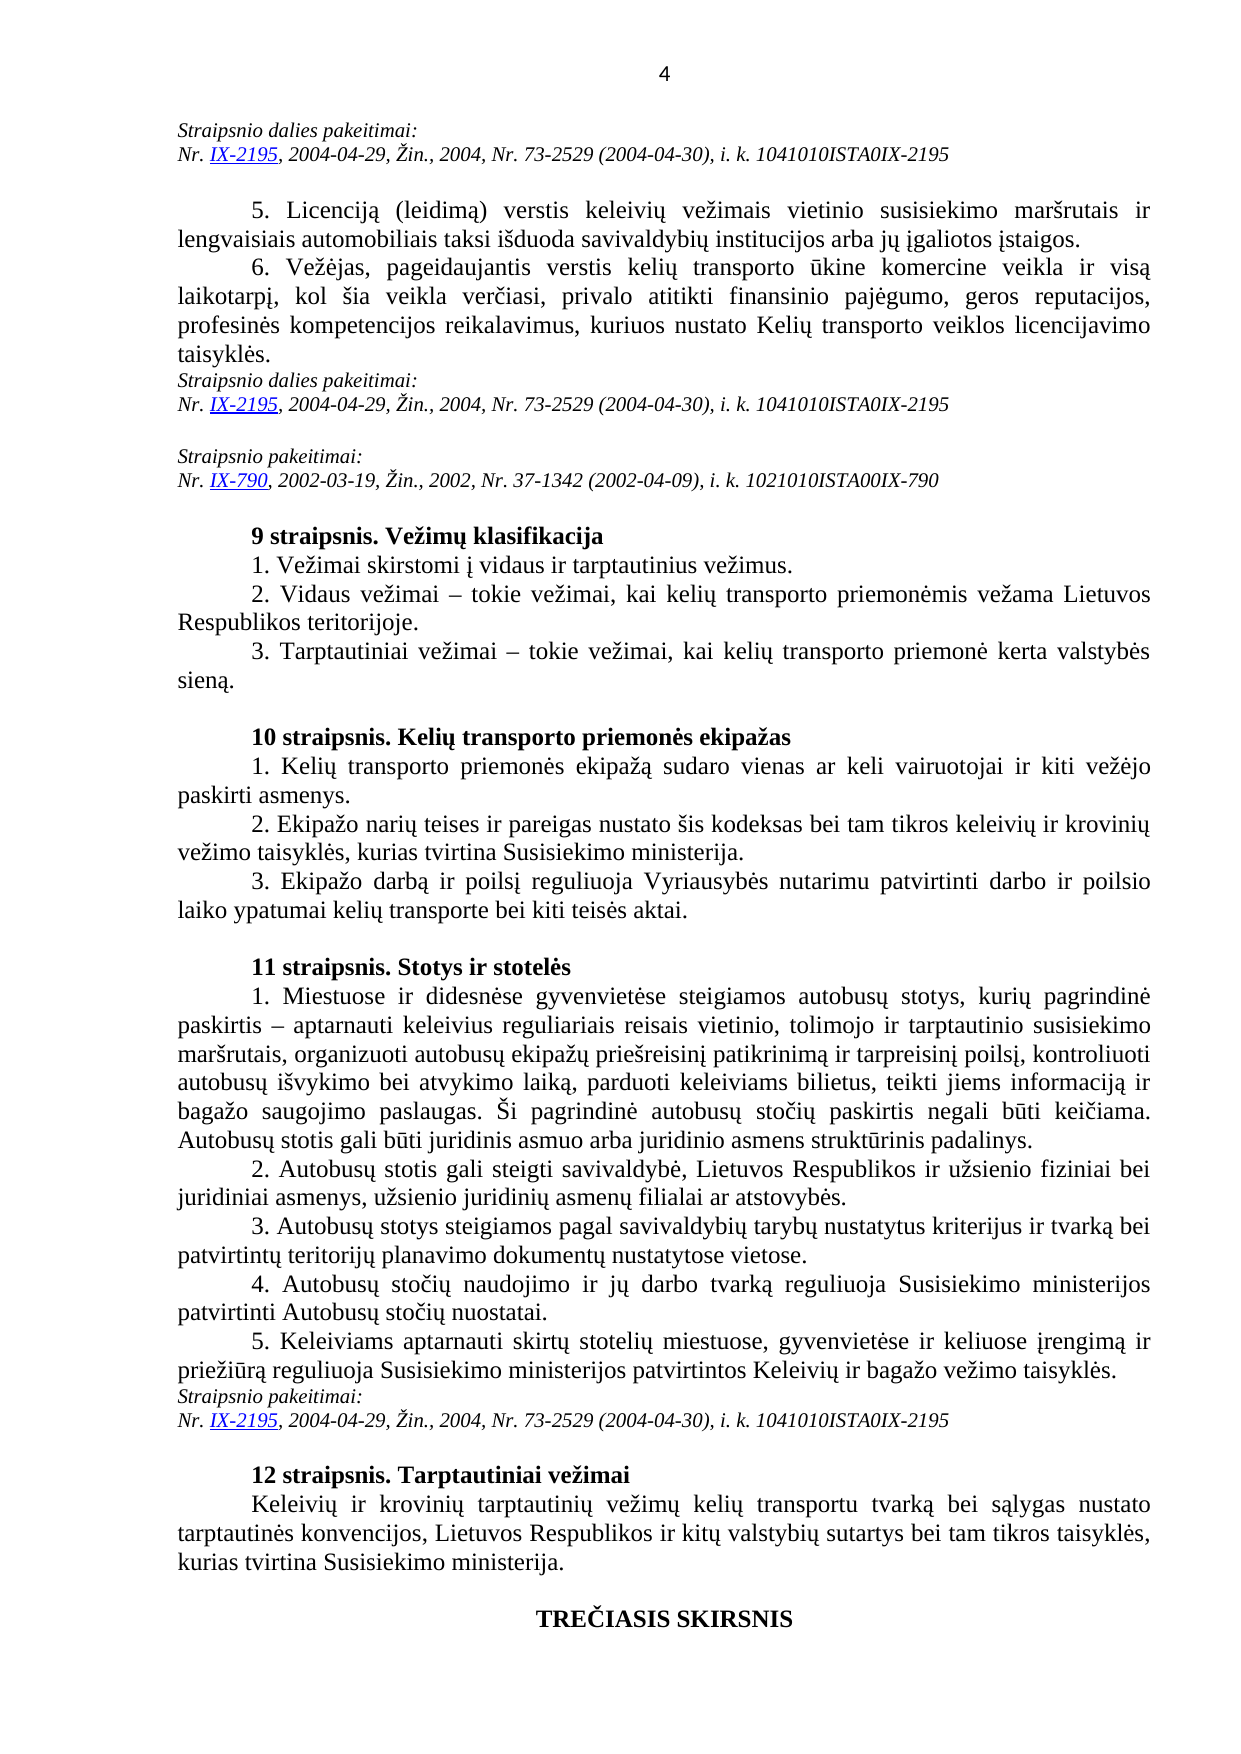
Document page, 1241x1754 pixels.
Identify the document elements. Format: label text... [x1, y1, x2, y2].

text TREČIASIS skirsnis [177, 1604, 1152, 1633]
text 5. Keleiviams aptarnauti skirtų stotelių miestuose, gyvenvietėse ir keliuose įrengimą ir priežiūrą reguliuoja Susisiekimo ministerijos patvirtintos Keleivių ir bagažo vežimo taisyklės. [177, 1326, 1152, 1384]
text Nr. IX-2195, 2004-04-29, Žin., 2004, Nr. 73-2529 (2004-04-30), i. k. 1041010ISTA0IX-2195 [177, 392, 1152, 416]
text 1. Miestuose ir didesnėse gyvenvietėse steigiamos autobusų stotys, kurių pagrindinė paskirtis – aptarnauti keleivius reguliariais reisais vietinio, tolimojo ir tarptautinio susisiekimo maršrutais, organizuoti autobusų ekipažų priešreisinį patikrinimą ir tarpreisinį poilsį, kontroliuoti autobusų išvykimo bei atvykimo laiką, parduoti keleiviams bilietus, teikti jiems informaciją ir bagažo saugojimo paslaugas. Ši pagrindinė autobusų stočių paskirtis negali būti keičiama. Autobusų stotis gali būti juridinis asmuo arba juridinio asmens struktūrinis padalinys. [177, 981, 1152, 1154]
text 6. Vežėjas, pageidaujantis verstis kelių transporto ūkine komercine veikla ir visą laikotarpį, kol šia veikla verčiasi, privalo atitikti finansinio pajėgumo, geros reputacijos, profesinės kompetencijos reikalavimus, kuriuos nustato Kelių transporto veiklos licencijavimo taisyklės. [177, 252, 1152, 367]
text 5. Licenciją (leidimą) verstis keleivių vežimais vietinio susisiekimo maršrutais ir lengvaisiais automobiliais taksi išduoda savivaldybių institucijos arba jų įgaliotos įstaigos. [177, 195, 1152, 252]
text 3. Ekipažo darbą ir poilsį reguliuoja Vyriausybės nutarimu patvirtinti darbo ir poilsio laiko ypatumai kelių transporte bei kiti teisės aktai. [177, 866, 1152, 924]
text 12 straipsnis. Tarptautiniai vežimai [177, 1461, 1152, 1489]
text Straipsnio dalies pakeitimai: [177, 367, 1152, 392]
text 2. Vidaus vežimai – tokie vežimai, kai kelių transporto priemonėmis vežama Lietuvos Respublikos teritorijoje. [177, 579, 1152, 636]
text 9 straipsnis. Vežimų klasifikacija [177, 521, 1152, 550]
text 4. Autobusų stočių naudojimo ir jų darbo tvarką reguliuoja Susisiekimo ministerijos patvirtinti Autobusų stočių nuostatai. [177, 1269, 1152, 1326]
text 1. Vežimai skirstomi į vidaus ir tarptautinius vežimus. [177, 550, 1152, 579]
text 3. Tarptautiniai vežimai – tokie vežimai, kai kelių transporto priemonė kerta valstybės sieną. [177, 636, 1152, 694]
text Straipsnio pakeitimai: [177, 444, 1152, 468]
text Keleivių ir krovinių tarptautinių vežimų kelių transportu tvarką bei sąlygas nustato tarptautinės konvencijos, Lietuvos Respublikos ir kitų valstybių sutartys bei tam tikros taisyklės, kurias tvirtina Susisiekimo ministerija. [177, 1489, 1152, 1576]
text 10 straipsnis. Kelių transporto priemonės ekipažas [177, 722, 1152, 751]
text Nr. IX-790, 2002-03-19, Žin., 2002, Nr. 37-1342 (2002-04-09), i. k. 1021010ISTA00IX-790 [177, 468, 1152, 492]
text Nr. IX-2195, 2004-04-29, Žin., 2004, Nr. 73-2529 (2004-04-30), i. k. 1041010ISTA0IX-2195 [177, 142, 1152, 166]
text Nr. IX-2195, 2004-04-29, Žin., 2004, Nr. 73-2529 (2004-04-30), i. k. 1041010ISTA0IX-2195 [177, 1408, 1152, 1432]
text 11 straipsnis. Stotys ir stotelės [177, 952, 1152, 981]
text 1. Kelių transporto priemonės ekipažą sudaro vienas ar keli vairuotojai ir kiti vežėjo paskirti asmenys. [177, 751, 1152, 809]
text 3. Autobusų stotys steigiamos pagal savivaldybių tarybų nustatytus kriterijus ir tvarką bei patvirtintų teritorijų planavimo dokumentų nustatytose vietose. [177, 1211, 1152, 1269]
text 2. Ekipažo narių teises ir pareigas nustato šis kodeksas bei tam tikros keleivių ir krovinių vežimo taisyklės, kurias tvirtina Susisiekimo ministerija. [177, 809, 1152, 866]
text Straipsnio dalies pakeitimai: [177, 118, 1152, 142]
text Straipsnio pakeitimai: [177, 1384, 1152, 1408]
text 2. Autobusų stotis gali steigti savivaldybė, Lietuvos Respublikos ir užsienio fiziniai bei juridiniai asmenys, užsienio juridinių asmenų filialai ar atstovybės. [177, 1154, 1152, 1211]
